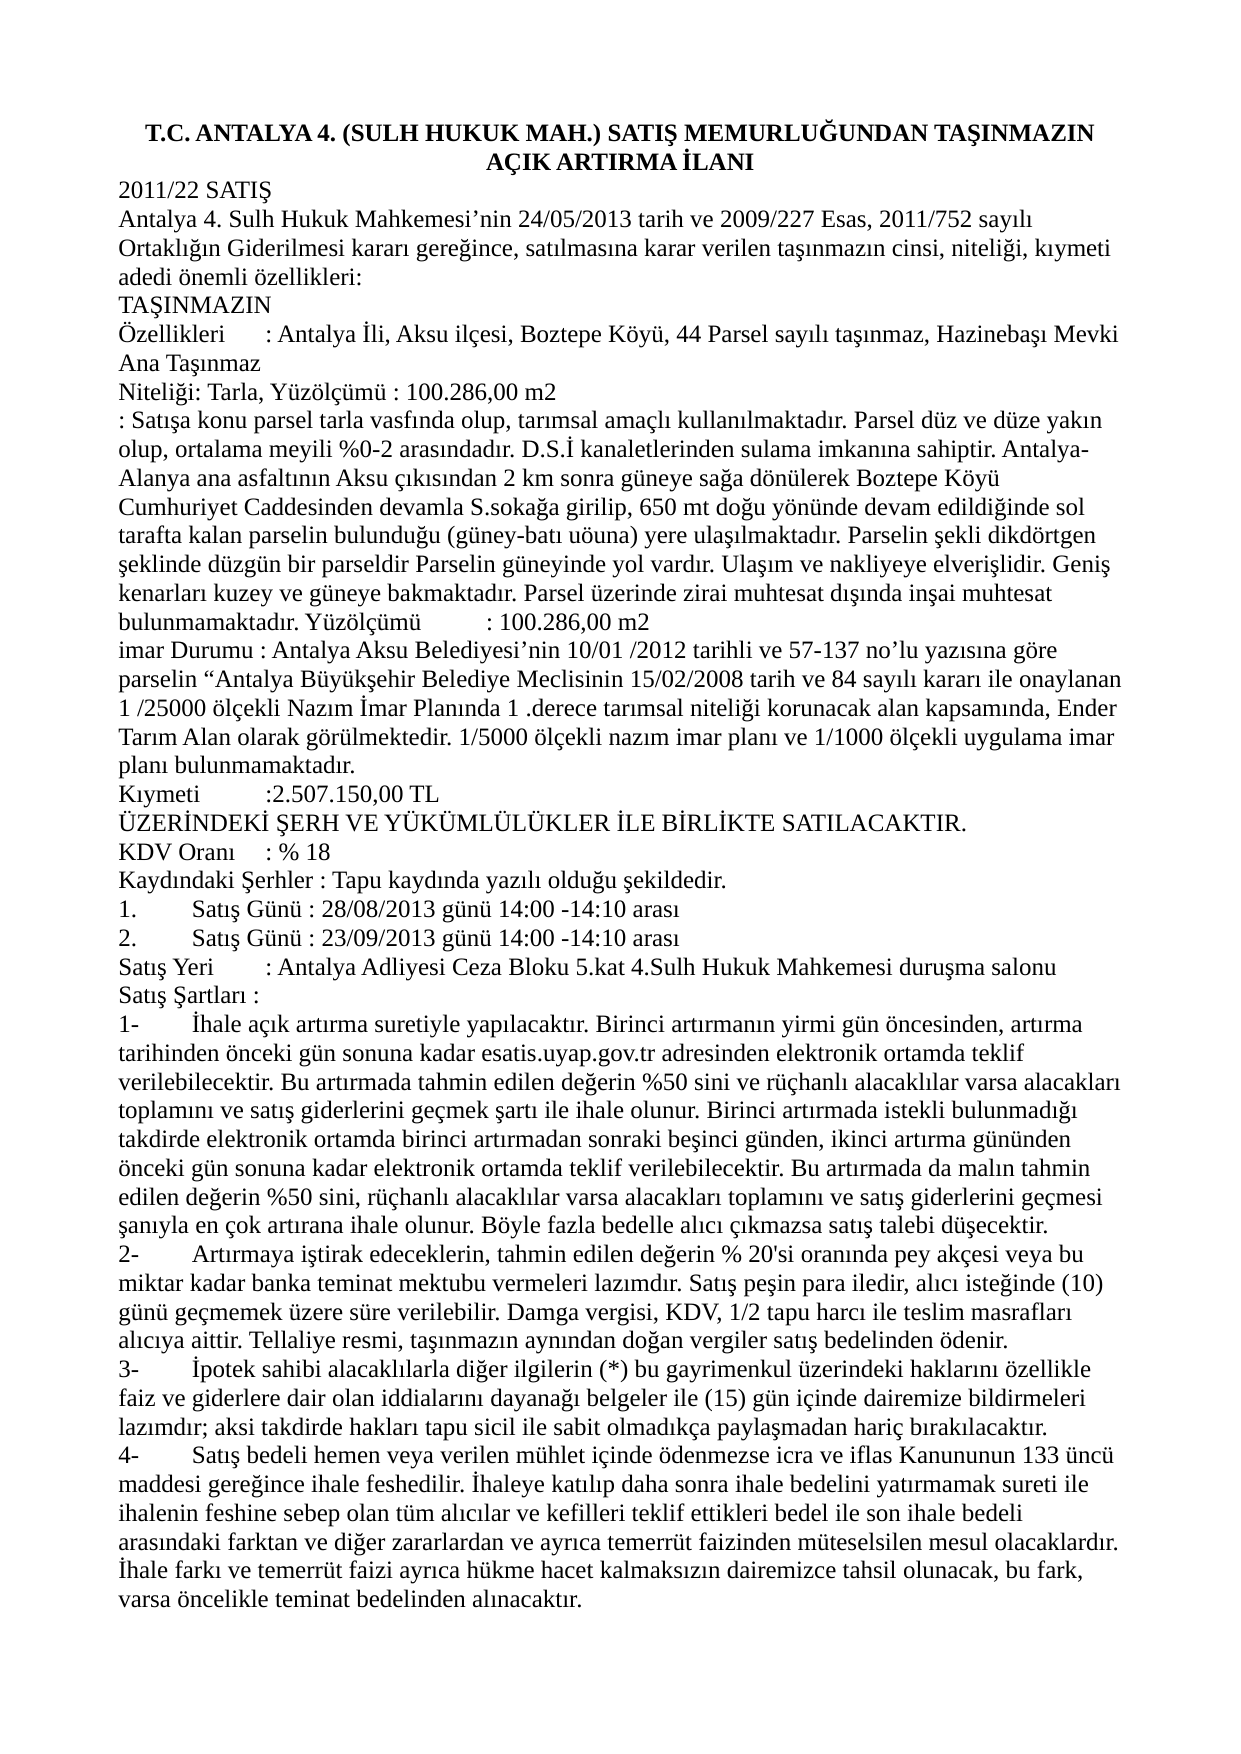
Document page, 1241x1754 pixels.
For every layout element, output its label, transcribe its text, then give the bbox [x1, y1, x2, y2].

text Kıymeti :2.507.150,00 TL [118, 779, 1122, 808]
text 3- İpotek sahibi alacaklılarla diğer ilgilerin (*) bu gayrimenkul üzerindeki haklarını özellikle faiz ve giderlere dair olan iddialarını dayanağı belgeler ile (15) gün içinde dairemize bildirmeleri lazımdır; aksi takdirde hakları tapu sicil ile sabit olmadıkça paylaşmadan hariç bırakılacaktır. [118, 1354, 1122, 1441]
text Özellikleri : Antalya İli, Aksu ilçesi, Boztepe Köyü, 44 Parsel sayılı taşınmaz, Hazinebaşı Mevki Ana Taşınmaz [118, 319, 1122, 377]
text KDV Oranı : % 18 [118, 837, 1122, 866]
text Antalya 4. Sulh Hukuk Mahkemesi’nin 24/05/2013 tarih ve 2009/227 Esas, 2011/752 sayılı Ortaklığın Giderilmesi kararı gereğince, satılmasına karar verilen taşınmazın cinsi, niteliği, kıymeti adedi önemli özellikleri: [118, 204, 1122, 291]
text imar Durumu : Antalya Aksu Belediyesi’nin 10/01 /2012 tarihli ve 57-137 no’lu yazısına göre parselin “Antalya Büyükşehir Belediye Meclisinin 15/02/2008 tarih ve 84 sayılı kararı ile onaylanan 1 /25000 ölçekli Nazım İmar Planında 1 .derece tarımsal niteliği korunacak alan kapsamında, Ender Tarım Alan olarak görülmektedir. 1/5000 ölçekli nazım imar planı ve 1/1000 ölçekli uygulama imar planı bulunmamaktadır. [118, 636, 1122, 779]
text 1- İhale açık artırma suretiyle yapılacaktır. Birinci artırmanın yirmi gün öncesinden, artırma tarihinden önceki gün sonuna kadar esatis.uyap.gov.tr adresinden elektronik ortamda teklif verilebilecektir. Bu artırmada tahmin edilen değerin %50 sini ve rüçhanlı alacaklılar varsa alacakları toplamını ve satış giderlerini geçmek şartı ile ihale olunur. Birinci artırmada istekli bulunmadığı takdirde elektronik ortamda birinci artırmadan sonraki beşinci günden, ikinci artırma gününden önceki gün sonuna kadar elektronik ortamda teklif verilebilecektir. Bu artırmada da malın tahmin edilen değerin %50 sini, rüçhanlı alacaklılar varsa alacakları toplamını ve satış giderlerini geçmesi şanıyla en çok artırana ihale olunur. Böyle fazla bedelle alıcı çıkmazsa satış talebi düşecektir. [118, 1009, 1122, 1239]
text 4- Satış bedeli hemen veya verilen mühlet içinde ödenmezse icra ve iflas Kanununun 133 üncü maddesi gereğince ihale feshedilir. İhaleye katılıp daha sonra ihale bedelini yatırmamak sureti ile ihalenin feshine sebep olan tüm alıcılar ve kefilleri teklif ettikleri bedel ile son ihale bedeli arasındaki farktan ve diğer zararlardan ve ayrıca temerrüt faizinden müteselsilen mesul olacaklardır. İhale farkı ve temerrüt faizi ayrıca hükme hacet kalmaksızın dairemizce tahsil olunacak, bu fark, varsa öncelikle teminat bedelinden alınacaktır. [118, 1441, 1122, 1613]
text 2011/22 SATIŞ [118, 176, 1122, 204]
text Kaydındaki Şerhler : Tapu kaydında yazılı olduğu şekildedir. [118, 866, 1122, 894]
text Satış Şartları : [118, 981, 1122, 1009]
text Satış Yeri : Antalya Adliyesi Ceza Bloku 5.kat 4.Sulh Hukuk Mahkemesi duruşma salonu [118, 952, 1122, 981]
text 2. Satış Günü : 23/09/2013 günü 14:00 -14:10 arası [118, 923, 1122, 952]
text T.C. ANTALYA 4. (SULH HUKUK MAH.) SATIŞ MEMURLUĞUNDAN TAŞINMAZIN AÇIK ARTIRMA İLANI [118, 118, 1122, 176]
text 2- Artırmaya iştirak edeceklerin, tahmin edilen değerin % 20'si oranında pey akçesi veya bu miktar kadar banka teminat mektubu vermeleri lazımdır. Satış peşin para iledir, alıcı isteğinde (10) günü geçmemek üzere süre verilebilir. Damga vergisi, KDV, 1/2 tapu harcı ile teslim masrafları alıcıya aittir. Tellaliye resmi, taşınmazın aynından doğan vergiler satış bedelinden ödenir. [118, 1239, 1122, 1354]
text Niteliği: Tarla, Yüzölçümü : 100.286,00 m2 [118, 377, 1122, 406]
text ÜZERİNDEKİ ŞERH VE YÜKÜMLÜLÜKLER İLE BİRLİKTE SATILACAKTIR. [118, 808, 1122, 837]
text TAŞINMAZIN [118, 291, 1122, 319]
text 1. Satış Günü : 28/08/2013 günü 14:00 -14:10 arası [118, 894, 1122, 923]
text : Satışa konu parsel tarla vasfında olup, tarımsal amaçlı kullanılmaktadır. Parsel düz ve düze yakın olup, ortalama meyili %0-2 arasındadır. D.S.İ kanaletlerinden sulama imkanına sahiptir. Antalya-Alanya ana asfaltının Aksu çıkısından 2 km sonra güneye sağa dönülerek Boztepe Köyü Cumhuriyet Caddesinden devamla S.sokağa girilip, 650 mt doğu yönünde devam edildiğinde sol tarafta kalan parselin bulunduğu (güney-batı uöuna) yere ulaşılmaktadır. Parselin şekli dikdörtgen şeklinde düzgün bir parseldir Parselin güneyinde yol vardır. Ulaşım ve nakliyeye elverişlidir. Geniş kenarları kuzey ve güneye bakmaktadır. Parsel üzerinde zirai muhtesat dışında inşai muhtesat bulunmamaktadır. Yüzölçümü : 100.286,00 m2 [118, 406, 1122, 636]
